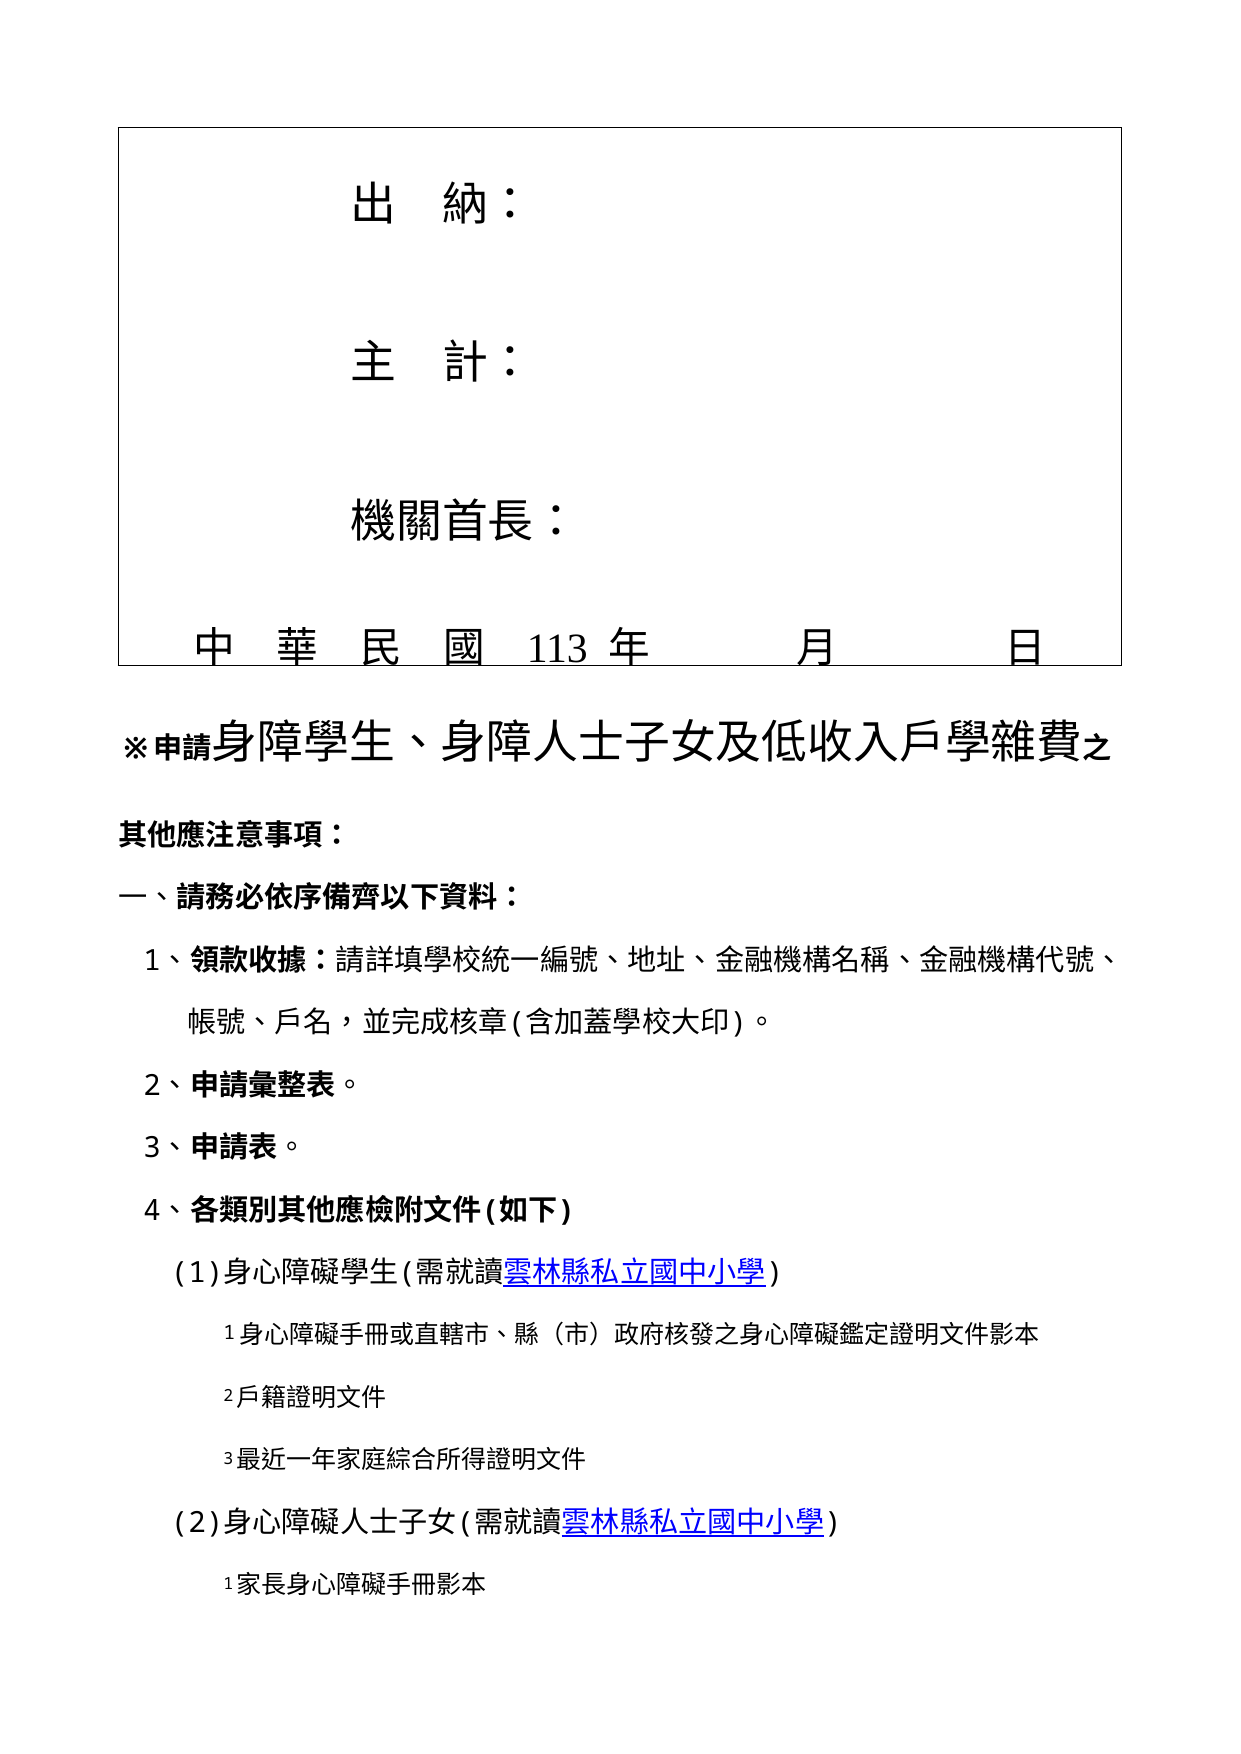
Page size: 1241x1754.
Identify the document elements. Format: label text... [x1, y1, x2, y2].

text (2)身心障礙人士子女(需就讀雲林縣私立國中小學) [118, 1478, 1122, 1541]
text 1、領款收據：請詳填學校統一編號、地址、金融機構名稱、金融機構代號、帳號、戶名，並完成核章(含加蓋學校大印)。 [143, 916, 1122, 1041]
text 1身心障礙手冊或直轄市、縣（市）政府核發之身心障礙鑑定證明文件影本 [118, 1291, 1122, 1353]
text ※申請身障學生、身障人士子女及低收入戶學雜費之其他應注意事項： [118, 666, 1122, 853]
text (1)身心障礙學生(需就讀雲林縣私立國中小學) [118, 1228, 1122, 1291]
text 一、請務必依序備齊以下資料： [118, 853, 1122, 916]
table_cell 茲向 雲林縣政府 領到「113學年度第1學期身障學生、身障人士子女及低收入戶學雜費補助費用」 計新台幣： 佰 拾 萬 仟 佰 拾 元整 NT: 元 此 據 雲林縣 該款項請匯入 學校統一編號： 學校地址： 金融機構名稱： 金融機構代號： 帳號： 戶名： 承 辦 人： 出 納： 主 計： 機關首長： 中 華 民 國 113 年 月 日 [119, 128, 1121, 665]
text 2戶籍證明文件 [118, 1353, 1122, 1416]
text 3、申請表。 [143, 1103, 1122, 1166]
text 3最近一年家庭綜合所得證明文件 [118, 1416, 1122, 1478]
text 4、各類別其他應檢附文件(如下) [143, 1166, 1122, 1228]
text 1家長身心障礙手冊影本 [118, 1541, 1122, 1603]
text 2、申請彙整表。 [143, 1041, 1122, 1103]
